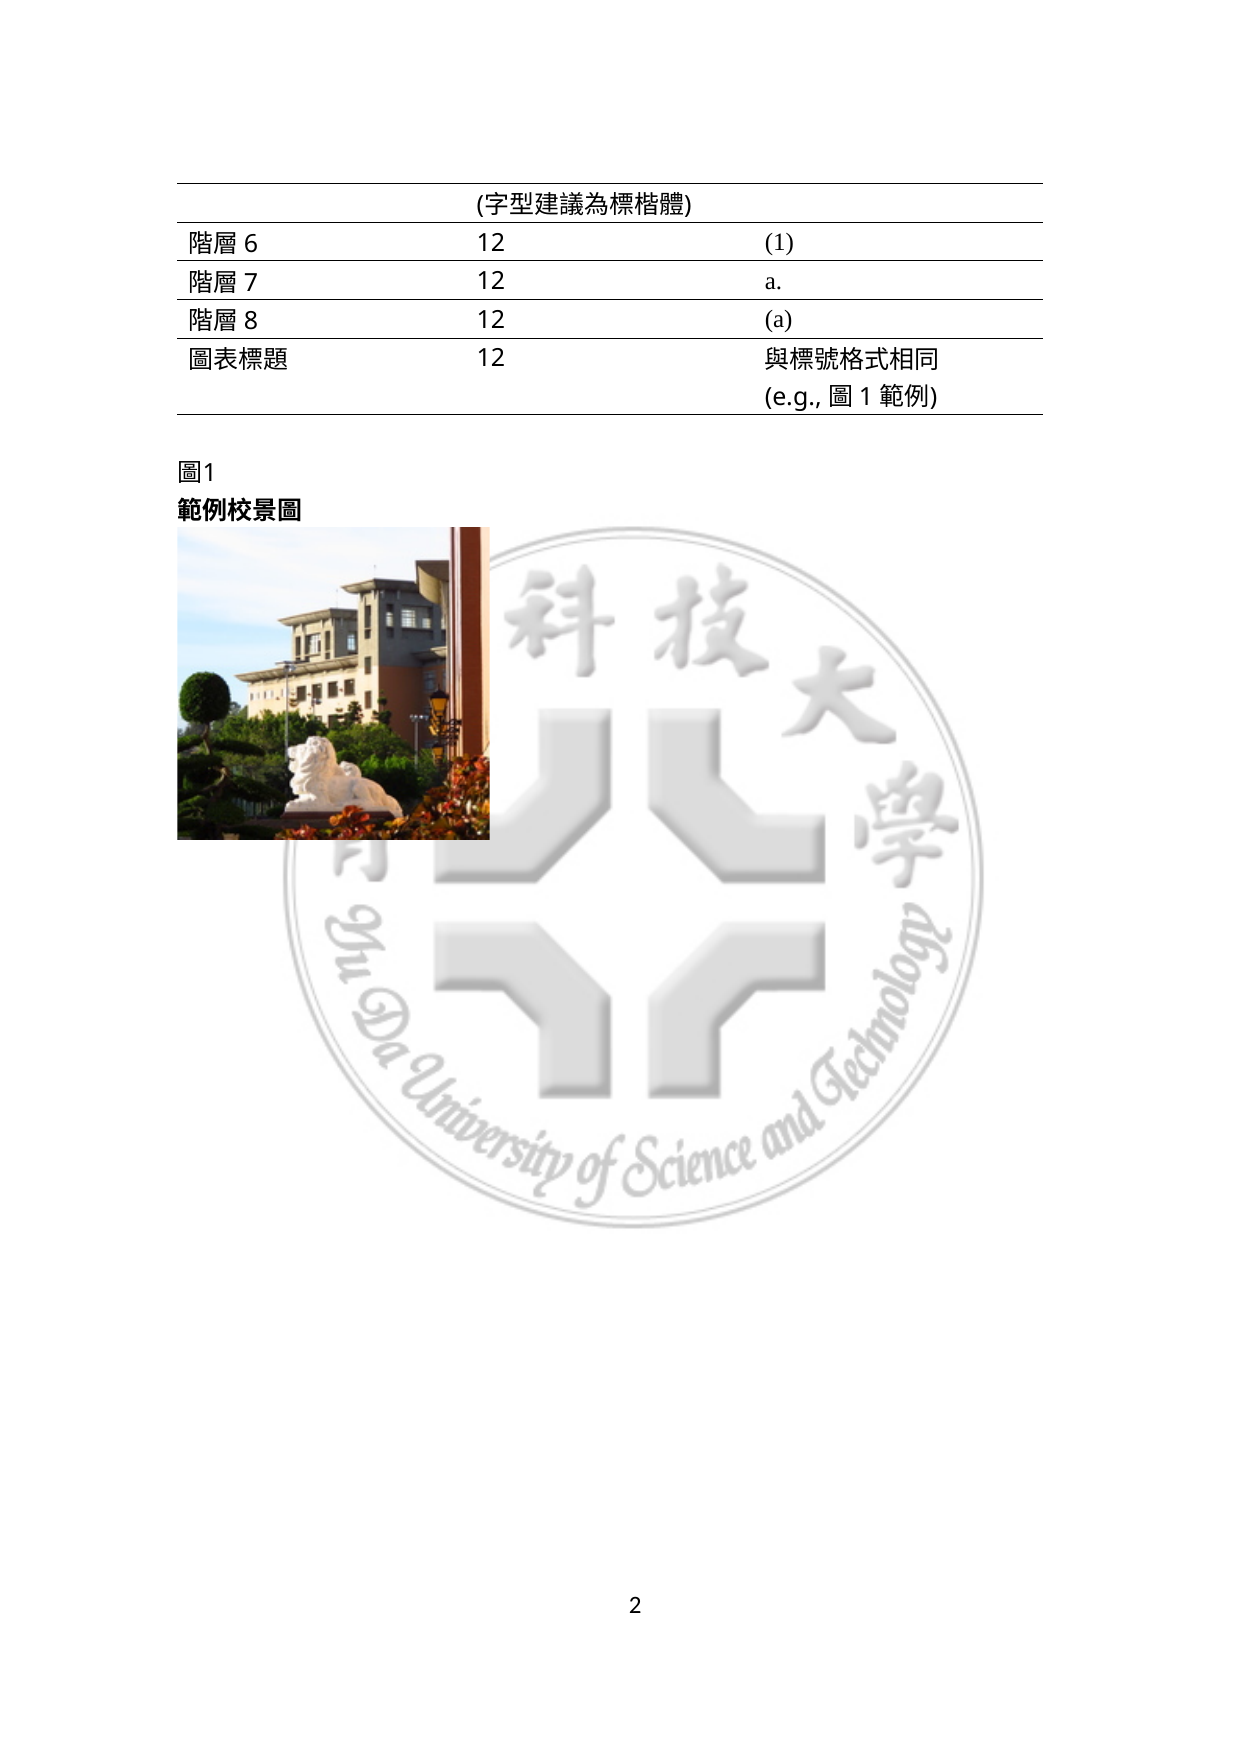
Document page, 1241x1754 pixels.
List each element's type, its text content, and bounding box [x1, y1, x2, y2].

table_cell 階層7 [177, 261, 465, 299]
table_cell 12 [465, 261, 753, 299]
table_cell 12 [465, 339, 753, 413]
table_cell 12 [465, 300, 753, 337]
table_cell 階層6 [177, 223, 465, 260]
table_cell a. [753, 261, 1042, 299]
table_cell 12 [465, 223, 753, 260]
table_cell (1) [753, 223, 1042, 260]
table_header [177, 184, 465, 222]
table_header (字型建議為標楷體) [465, 184, 753, 222]
table_cell 與標號格式相同 (e.g., 圖 1 範例) [753, 339, 1042, 413]
table_cell 階層8 [177, 300, 465, 337]
table_cell (a) [753, 300, 1042, 337]
table_header [753, 184, 1042, 222]
table_cell 圖表標題 [177, 339, 465, 413]
picture [177, 527, 1005, 1256]
text 圖1 [177, 452, 1092, 489]
text 範例校景圖 [177, 489, 1092, 527]
